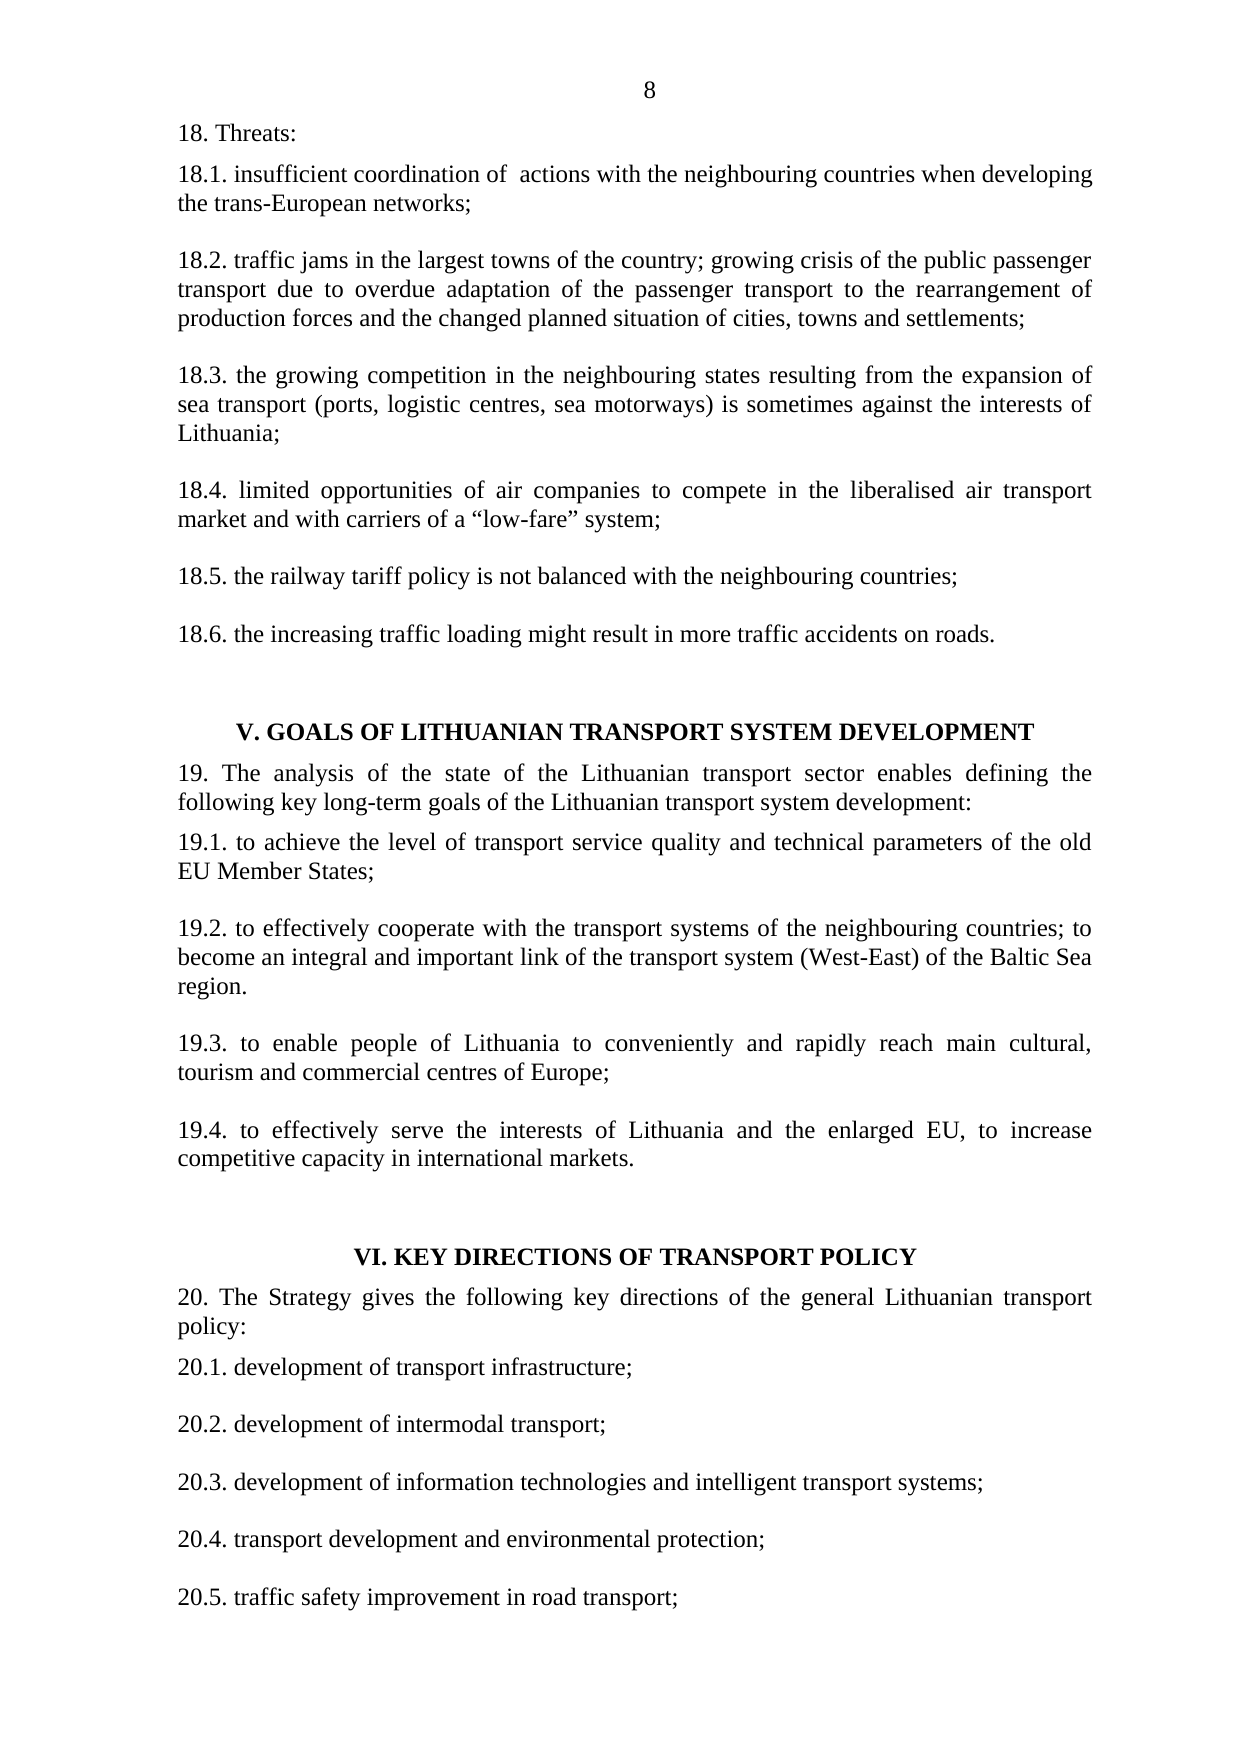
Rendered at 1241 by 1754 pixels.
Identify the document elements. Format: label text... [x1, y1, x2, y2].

text 18.3. the growing competition in the neighbouring states resulting from the expansion of sea transport (ports, logistic centres, sea motorways) is sometimes against the interests of Lithuania; [177, 360, 1093, 446]
text 19.3. to enable people of Lithuania to conveniently and rapidly reach main cultural, tourism and commercial centres of Europe; [177, 1028, 1093, 1086]
text 19. The analysis of the state of the Lithuanian transport sector enables defining the following key long-term goals of the Lithuanian transport system development: [177, 758, 1093, 815]
text 18.2. traffic jams in the largest towns of the country; growing crisis of the public passenger transport due to overdue adaptation of the passenger transport to the rearrangement of production forces and the changed planned situation of cities, towns and settlements; [177, 245, 1093, 331]
text 20.5. traffic safety improvement in road transport; [177, 1582, 1093, 1611]
text 20.1. development of transport infrastructure; [177, 1352, 1093, 1381]
text 18.6. the increasing traffic loading might result in more traffic accidents on roads. [177, 619, 1093, 648]
text 18.4. limited opportunities of air companies to compete in the liberalised air transport market and with carriers of a “low-fare” system; [177, 475, 1093, 533]
text 20.4. transport development and environmental protection; [177, 1524, 1093, 1553]
text 18. Threats: [177, 118, 1093, 147]
text 19.4. to effectively serve the interests of Lithuania and the enlarged EU, to increase competitive capacity in international markets. [177, 1115, 1093, 1172]
text 20.2. development of intermodal transport; [177, 1409, 1093, 1438]
text 19.1. to achieve the level of transport service quality and technical parameters of the old EU Member States; [177, 827, 1093, 885]
text 18.1. insufficient coordination of actions with the neighbouring countries when developing the trans-European networks; [177, 159, 1093, 216]
text 20.3. development of information technologies and intelligent transport systems; [177, 1467, 1093, 1496]
text 19.2. to effectively cooperate with the transport systems of the neighbouring countries; to become an integral and important link of the transport system (West-East) of the Baltic Sea region. [177, 913, 1093, 1000]
text 18.5. the railway tariff policy is not balanced with the neighbouring countries; [177, 561, 1093, 590]
text V. Goals of Lithuanian Transport System Development [177, 717, 1093, 746]
text 20. The Strategy gives the following key directions of the general Lithuanian transport policy: [177, 1282, 1093, 1340]
text VI. KeY Directions of transport policy [177, 1242, 1093, 1271]
